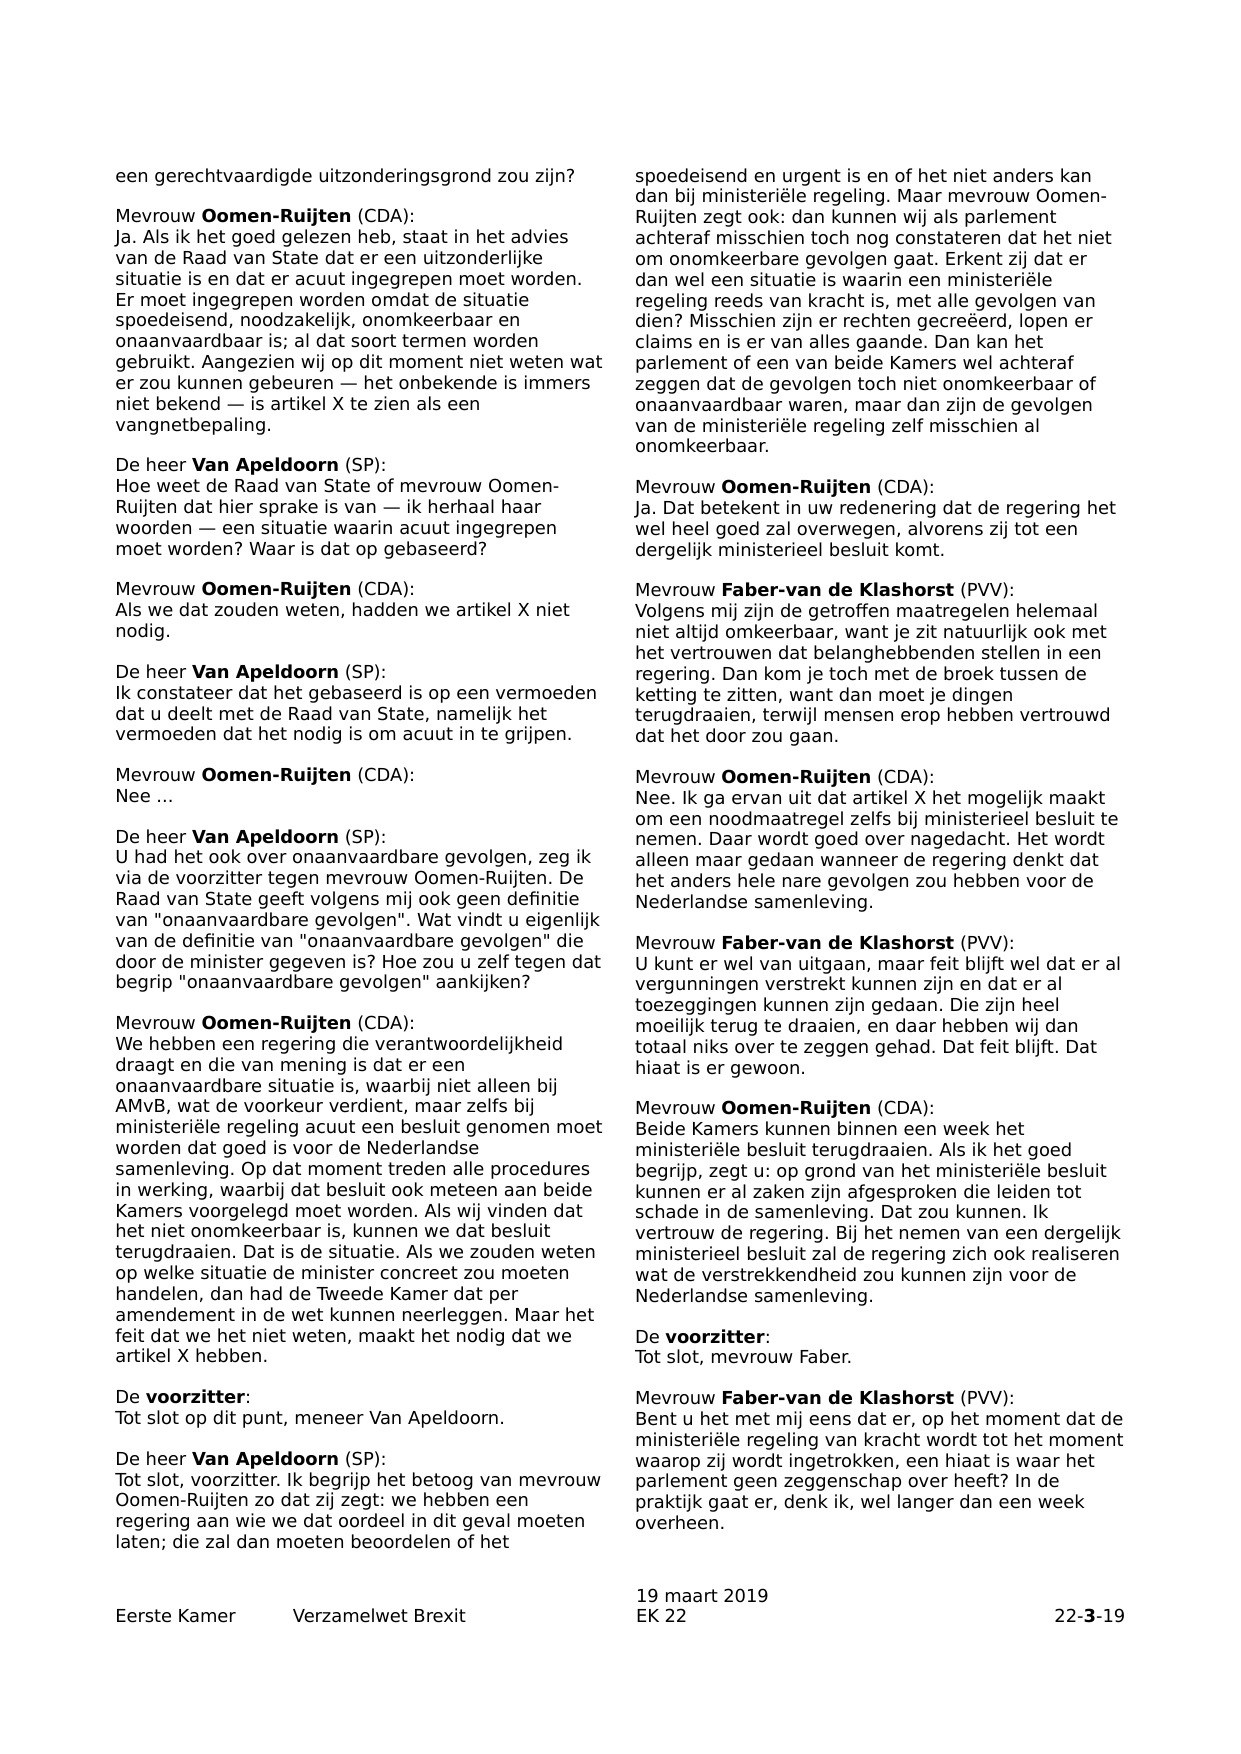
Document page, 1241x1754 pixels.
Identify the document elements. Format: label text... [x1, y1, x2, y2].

text Mevrouw Oomen-Ruijten (CDA): [115, 579, 605, 600]
text Tot slot, mevrouw Faber. [635, 1347, 1125, 1368]
text De heer Van Apeldoorn (SP): [115, 826, 605, 847]
text U had het ook over onaanvaardbare gevolgen, zeg ik via de voorzitter tegen mevrouw Oomen-Ruijten. De Raad van State geeft volgens mij ook geen definitie van "onaanvaardbare gevolgen". Wat vindt u eigenlijk van de definitie van "onaanvaardbare gevolgen" die door de minister gegeven is? Hoe zou u zelf tegen dat begrip "onaanvaardbare gevolgen" aankijken? [115, 847, 605, 993]
text Tot slot op dit punt, meneer Van Apeldoorn. [115, 1408, 605, 1429]
text Mevrouw Oomen-Ruijten (CDA): [635, 1098, 1125, 1119]
text Mevrouw Oomen-Ruijten (CDA): [115, 206, 605, 227]
text De heer Van Apeldoorn (SP): [115, 455, 605, 476]
text Ja. Als ik het goed gelezen heb, staat in het advies van de Raad van State dat er een uitzonderlijke situatie is en dat er acuut ingegrepen moet worden. Er moet ingegrepen worden omdat de situatie spoedeisend, noodzakelijk, onomkeerbaar en onaanvaardbaar is; al dat soort termen worden gebruikt. Aangezien wij op dit moment niet weten wat er zou kunnen gebeuren — het onbekende is immers niet bekend — is artikel X te zien als een vangnetbepaling. [115, 227, 605, 435]
text We hebben een regering die verantwoordelijkheid draagt en die van mening is dat er een onaanvaardbare situatie is, waarbij niet alleen bij AMvB, wat de voorkeur verdient, maar zelfs bij ministeriële regeling acuut een besluit genomen moet worden dat goed is voor de Nederlandse samenleving. Op dat moment treden alle procedures in werking, waarbij dat besluit ook meteen aan beide Kamers voorgelegd moet worden. Als wij vinden dat het niet onomkeerbaar is, kunnen we dat besluit terugdraaien. Dat is de situatie. Als we zouden weten op welke situatie de minister concreet zou moeten handelen, dan had de Tweede Kamer dat per amendement in de wet kunnen neerleggen. Maar het feit dat we het niet weten, maakt het nodig dat we artikel X hebben. [115, 1034, 605, 1367]
text Mevrouw Oomen-Ruijten (CDA): [115, 765, 605, 786]
text Mevrouw Oomen-Ruijten (CDA): [635, 767, 1125, 787]
text Mevrouw Oomen-Ruijten (CDA): [635, 477, 1125, 498]
text spoedeisend en urgent is en of het niet anders kan dan bij ministeriële regeling. Maar mevrouw Oomen-Ruijten zegt ook: dan kunnen wij als parlement achteraf misschien toch nog constateren dat het niet om onomkeerbare gevolgen gaat. Erkent zij dat er dan wel een situatie is waarin een ministeriële regeling reeds van kracht is, met alle gevolgen van dien? Misschien zijn er rechten gecreëerd, lopen er claims en is er van alles gaande. Dan kan het parlement of een van beide Kamers wel achteraf zeggen dat de gevolgen toch niet onomkeerbaar of onaanvaardbaar waren, maar dan zijn de gevolgen van de ministeriële regeling zelf misschien al onomkeerbaar. [635, 165, 1125, 457]
text Ik constateer dat het gebaseerd is op een vermoeden dat u deelt met de Raad van State, namelijk het vermoeden dat het nodig is om acuut in te grijpen. [115, 682, 605, 745]
text Bent u het met mij eens dat er, op het moment dat de ministeriële regeling van kracht wordt tot het moment waarop zij wordt ingetrokken, een hiaat is waar het parlement geen zeggenschap over heeft? In de praktijk gaat er, denk ik, wel langer dan een week overheen. [635, 1409, 1125, 1534]
text De voorzitter: [115, 1387, 605, 1408]
text Nee. Ik ga ervan uit dat artikel X het mogelijk maakt om een noodmaatregel zelfs bij ministerieel besluit te nemen. Daar wordt goed over nagedacht. Het wordt alleen maar gedaan wanneer de regering denkt dat het anders hele nare gevolgen zou hebben voor de Nederlandse samenleving. [635, 787, 1125, 912]
text Mevrouw Oomen-Ruijten (CDA): [115, 1013, 605, 1034]
text Ja. Dat betekent in uw redenering dat de regering het wel heel goed zal overwegen, alvorens zij tot een dergelijk ministerieel besluit komt. [635, 498, 1125, 560]
text Mevrouw Faber-van de Klashorst (PVV): [635, 580, 1125, 601]
text Tot slot, voorzitter. Ik begrijp het betoog van mevrouw Oomen-Ruijten zo dat zij zegt: we hebben een regering aan wie we dat oordeel in dit geval moeten laten; die zal dan moeten beoordelen of het [115, 1469, 605, 1553]
text Als we dat zouden weten, hadden we artikel X niet nodig. [115, 600, 605, 642]
text Volgens mij zijn de getroffen maatregelen helemaal niet altijd omkeerbaar, want je zit natuurlijk ook met het vertrouwen dat belanghebbenden stellen in een regering. Dan kom je toch met de broek tussen de ketting te zitten, want dan moet je dingen terugdraaien, terwijl mensen erop hebben vertrouwd dat het door zou gaan. [635, 601, 1125, 747]
text Hoe weet de Raad van State of mevrouw Oomen-Ruijten dat hier sprake is van — ik herhaal haar woorden — een situatie waarin acuut ingegrepen moet worden? Waar is dat op gebaseerd? [115, 476, 605, 559]
text De voorzitter: [635, 1326, 1125, 1347]
text De heer Van Apeldoorn (SP): [115, 1449, 605, 1469]
text Mevrouw Faber-van de Klashorst (PVV): [635, 1388, 1125, 1409]
text Mevrouw Faber-van de Klashorst (PVV): [635, 932, 1125, 953]
text Nee ... [115, 786, 605, 806]
text een gerechtvaardigde uitzonderingsgrond zou zijn? [115, 165, 605, 186]
text Beide Kamers kunnen binnen een week het ministeriële besluit terugdraaien. Als ik het goed begrijp, zegt u: op grond van het ministeriële besluit kunnen er al zaken zijn afgesproken die leiden tot schade in de samenleving. Dat zou kunnen. Ik vertrouw de regering. Bij het nemen van een dergelijk ministerieel besluit zal de regering zich ook realiseren wat de verstrekkendheid zou kunnen zijn voor de Nederlandse samenleving. [635, 1119, 1125, 1306]
text U kunt er wel van uitgaan, maar feit blijft wel dat er al vergunningen verstrekt kunnen zijn en dat er al toezeggingen kunnen zijn gedaan. Die zijn heel moeilijk terug te draaien, en daar hebben wij dan totaal niks over te zeggen gehad. Dat feit blijft. Dat hiaat is er gewoon. [635, 953, 1125, 1078]
text De heer Van Apeldoorn (SP): [115, 662, 605, 682]
